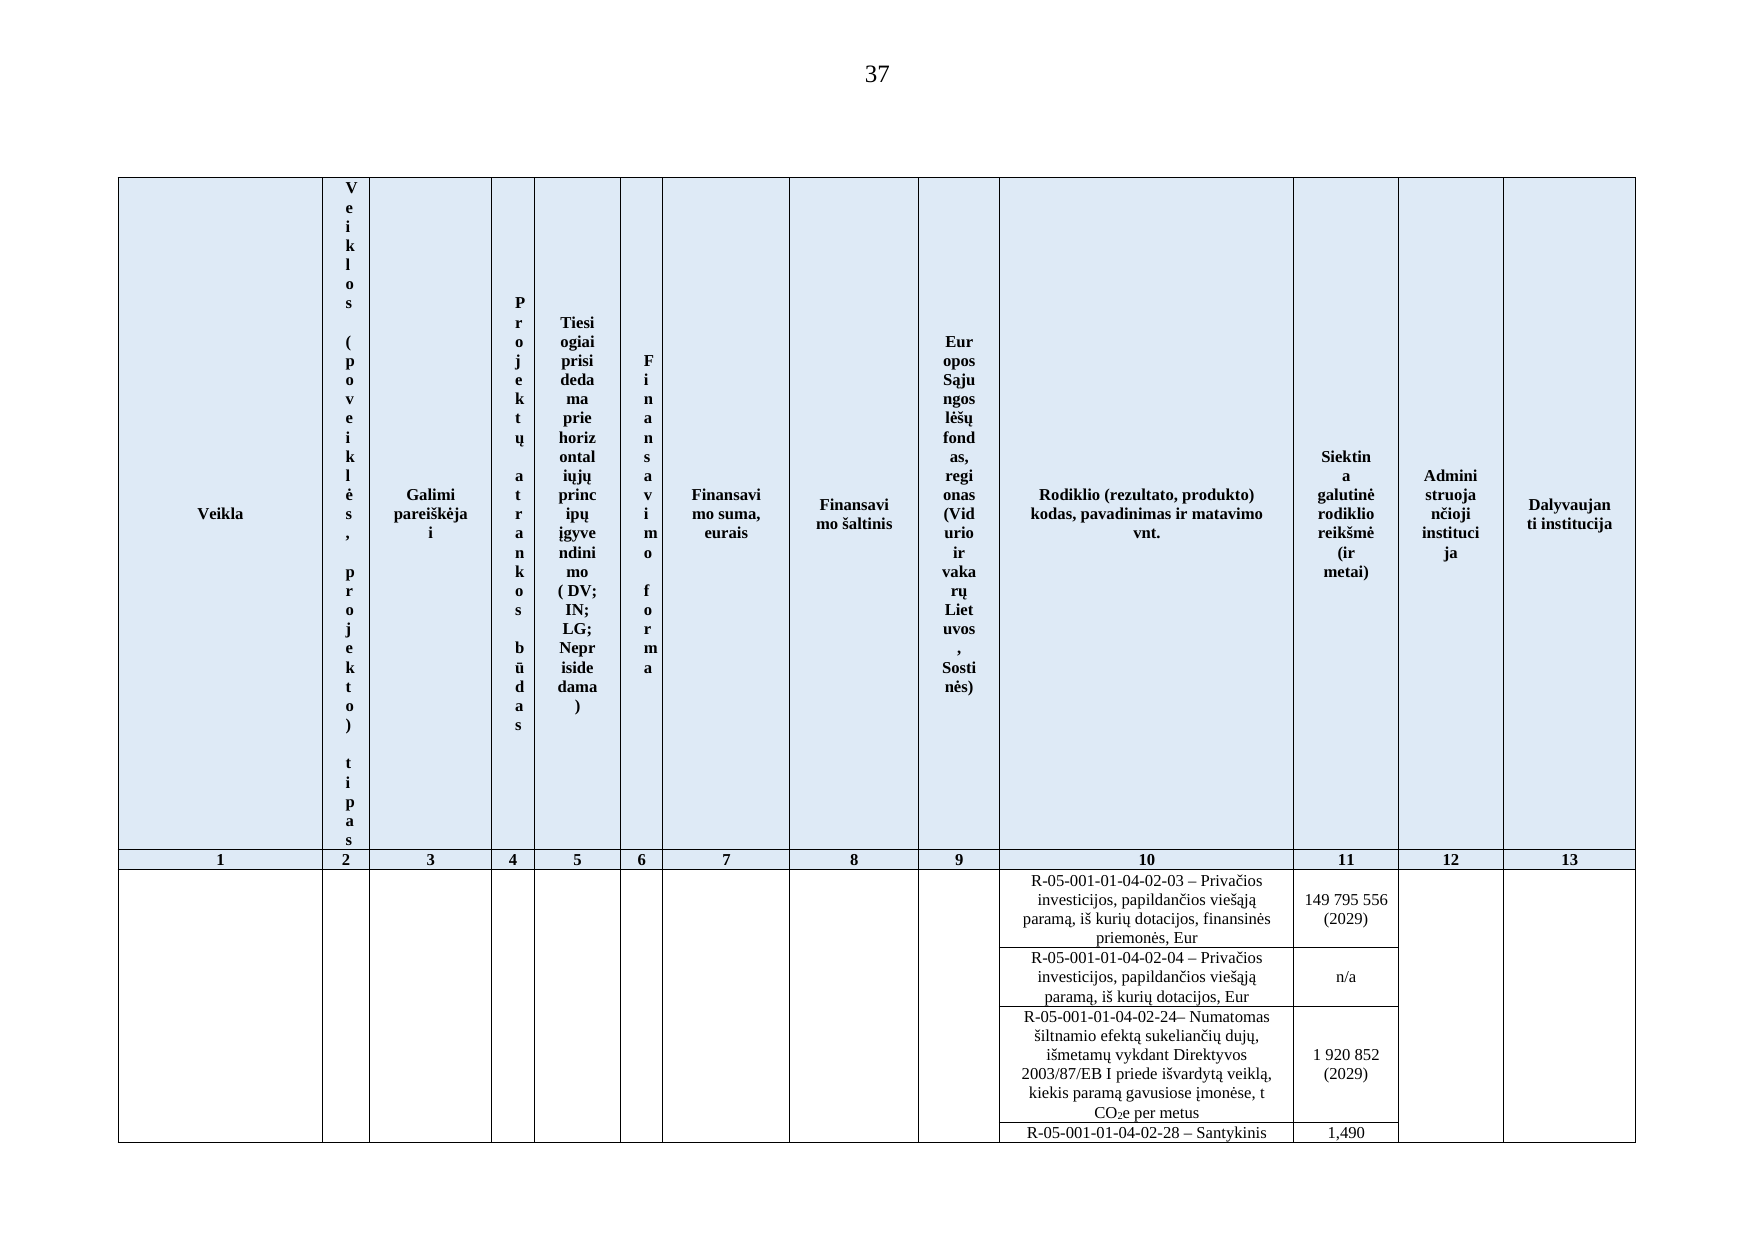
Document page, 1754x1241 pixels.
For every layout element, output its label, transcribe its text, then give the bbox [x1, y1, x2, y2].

table_cell 7 [663, 850, 789, 869]
table_cell 11 [1294, 850, 1398, 869]
table_cell 8 [790, 850, 918, 869]
table_cell 9 [919, 850, 999, 869]
table_cell 10 [1000, 850, 1293, 869]
table_cell [323, 870, 369, 1142]
table_cell n/a [1294, 948, 1398, 1006]
table_header Veikla [119, 178, 322, 849]
table_header Finansavimo forma [621, 178, 662, 849]
table_header Finansavimo šaltinis [790, 178, 918, 849]
table_header Tiesiogiai prisidedama prie horizontaliųjų principų įgyvendinimo ( DV; IN; LG; Neprisidedama) [535, 178, 620, 849]
table_header Rodiklio (rezultato, produkto) kodas, pavadinimas ir matavimo vnt. [1000, 178, 1293, 849]
table_cell 2 [323, 850, 369, 869]
table_cell [621, 870, 662, 1142]
table_cell [1399, 870, 1503, 1142]
table_cell 5 [535, 850, 620, 869]
table_cell [790, 870, 918, 1142]
table_header Finansavimo suma, eurais [663, 178, 789, 849]
table_cell [119, 870, 322, 1142]
table_cell R-05-001-01-04-02-04 – Privačios investicijos, papildančios viešąją paramą, iš kurių dotacijos, Eur [1000, 948, 1293, 1006]
table_cell [535, 870, 620, 1142]
table_header Projektų atrankos būdas [492, 178, 534, 849]
table_cell 12 [1399, 850, 1503, 869]
table_cell R-05-001-01-04-02-24– Numatomas šiltnamio efektą sukeliančių dujų, išmetamų vykdant Direktyvos 2003/87/EB I priede išvardytą veiklą, kiekis paramą gavusiose įmonėse, t CO2e per metus [1000, 1007, 1293, 1122]
table_cell 1,490 [1294, 1123, 1398, 1142]
table_cell R-05-001-01-04-02-03 – Privačios investicijos, papildančios viešąją paramą, iš kurių dotacijos, finansinės priemonės, Eur [1000, 870, 1293, 947]
table_cell [1504, 870, 1635, 1142]
table_cell 6 [621, 850, 662, 869]
table_cell [919, 870, 999, 1142]
table_cell [370, 870, 491, 1142]
table_cell R-05-001-01-04-02-28 – Santykinis [1000, 1123, 1293, 1142]
table_cell 3 [370, 850, 491, 869]
table_header Administruojančioji institucija [1399, 178, 1503, 849]
table_cell 149 795 556 (2029) [1294, 870, 1398, 947]
table_header Europos Sąjungos lėšų fondas, regionas (Vidurio ir vakarų Lietuvos, Sostinės) [919, 178, 999, 849]
table_cell 13 [1504, 850, 1635, 869]
table_header Dalyvaujanti institucija [1504, 178, 1635, 849]
table_cell [663, 870, 789, 1142]
table_cell 1 [119, 850, 322, 869]
table_header Veiklos (poveiklės, projekto) tipas [323, 178, 369, 849]
table_cell 1 920 852 (2029) [1294, 1007, 1398, 1122]
table_header Siektina galutinė rodiklio reikšmė (ir metai) [1294, 178, 1398, 849]
table_header Galimi pareiškėjai [370, 178, 491, 849]
table_cell [492, 870, 534, 1142]
table_cell 4 [492, 850, 534, 869]
